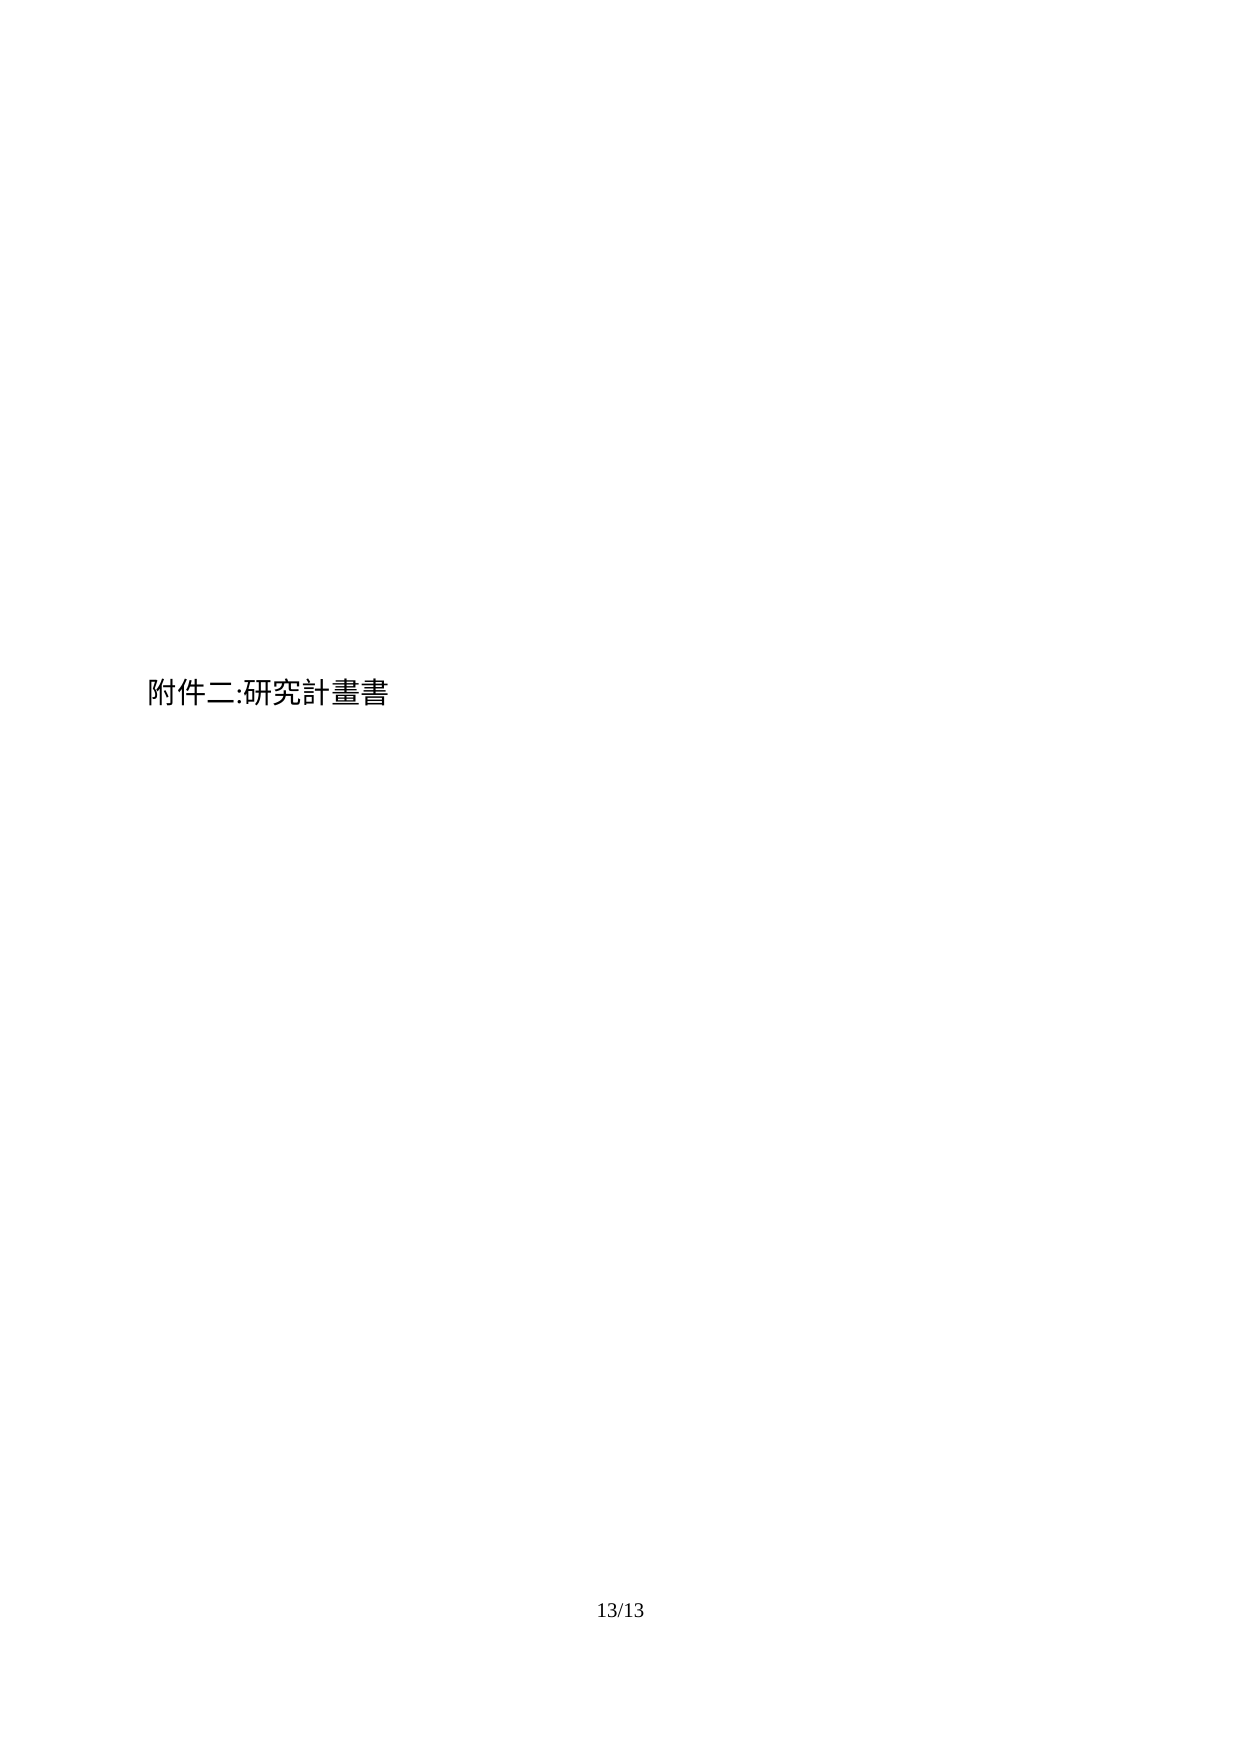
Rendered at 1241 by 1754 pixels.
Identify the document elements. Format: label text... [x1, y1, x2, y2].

text 附件二:研究計畫書 [148, 649, 1092, 711]
